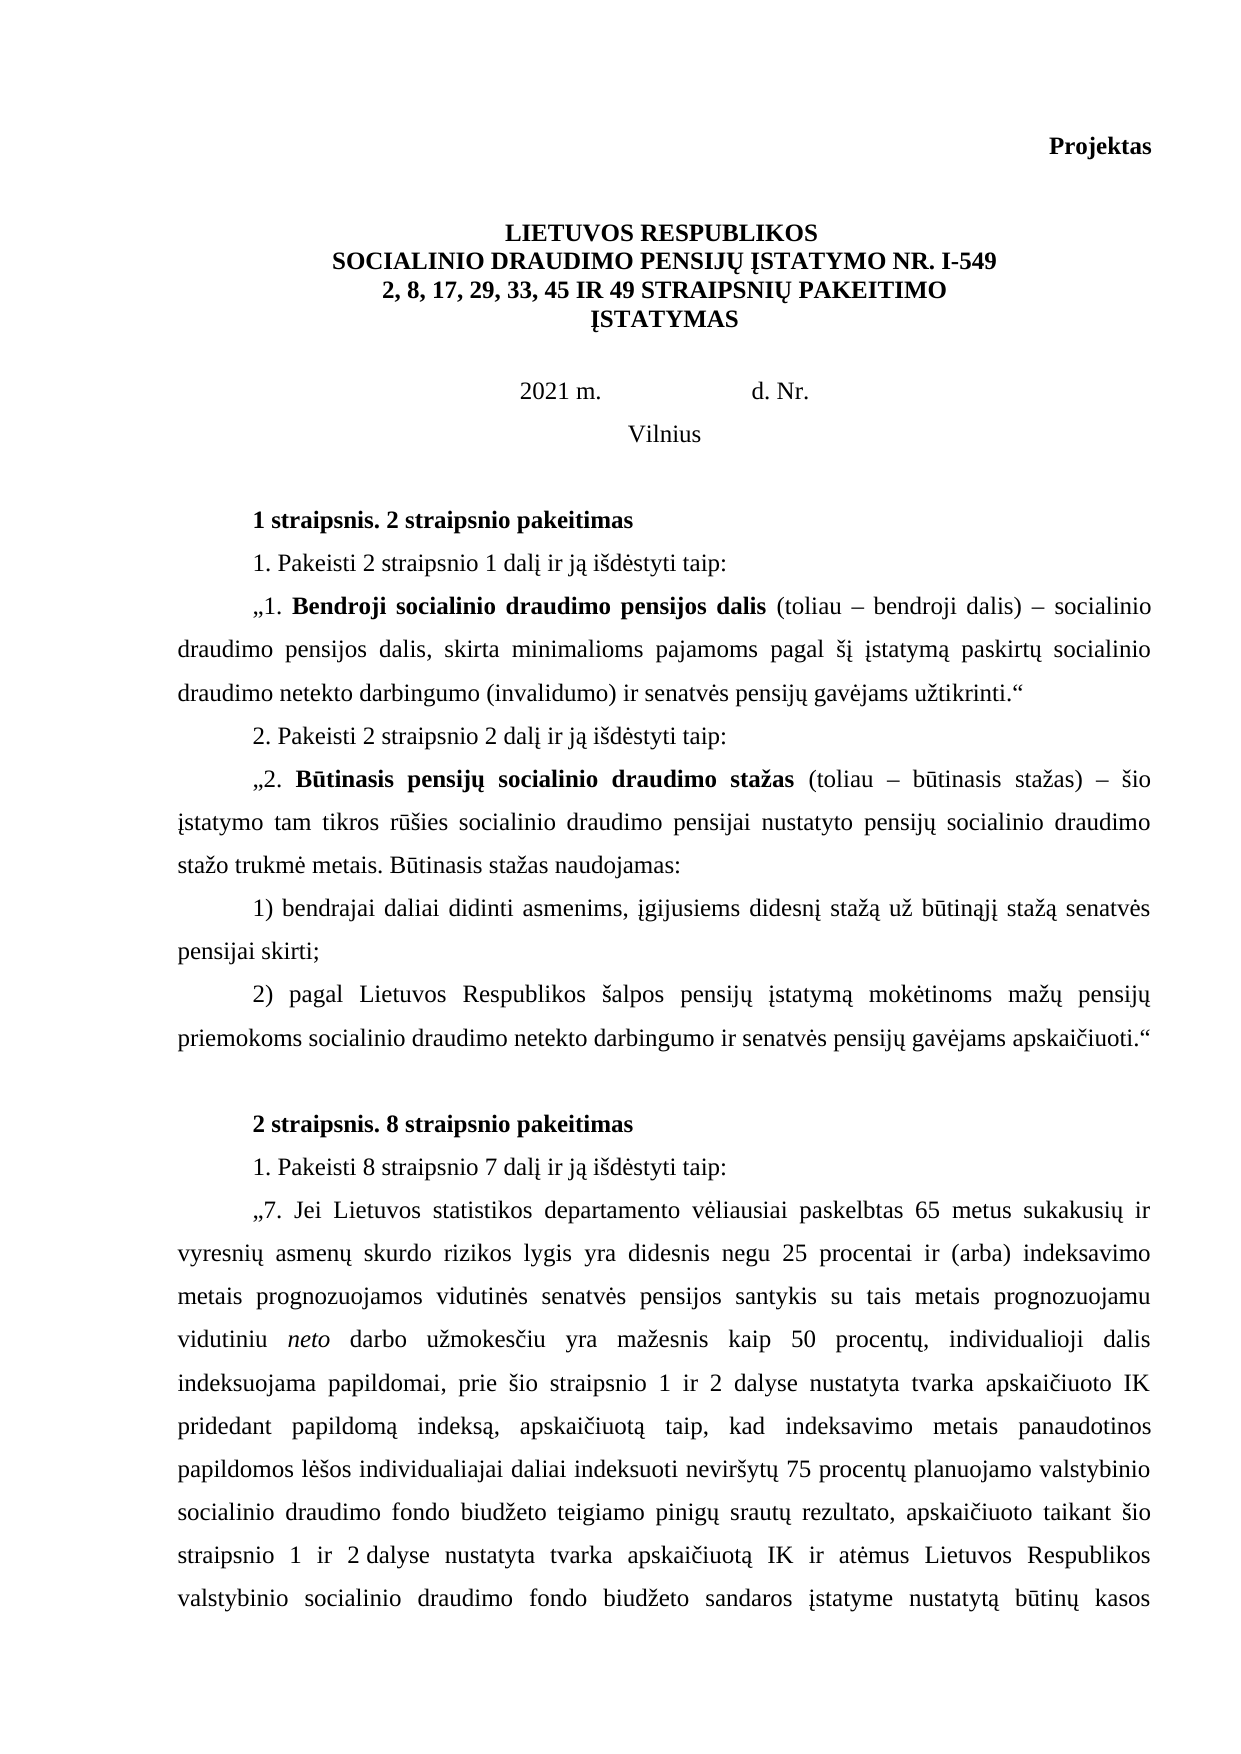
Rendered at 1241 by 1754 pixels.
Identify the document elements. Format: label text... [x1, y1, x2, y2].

text „7. Jei Lietuvos statistikos departamento vėliausiai paskelbtas 65 metus sukakusių ir vyresnių asmenų skurdo rizikos lygis yra didesnis negu 25 procentai ir (arba) indeksavimo metais prognozuojamos vidutinės senatvės pensijos santykis su tais metais prognozuojamu vidutiniu neto darbo užmokesčiu yra mažesnis kaip 50 procentų, individualioji dalis indeksuojama papildomai, prie šio straipsnio 1 ir 2 dalyse nustatyta tvarka apskaičiuoto IK pridedant papildomą indeksą, apskaičiuotą taip, kad indeksavimo metais panaudotinos papildomos lėšos individualiajai daliai indeksuoti neviršytų 75 procentų planuojamo valstybinio socialinio draudimo fondo biudžeto teigiamo pinigų srautų rezultato, apskaičiuoto taikant šio straipsnio 1 ir 2 dalyse nustatyta tvarka apskaičiuotą IK ir atėmus Lietuvos Respublikos valstybinio socialinio draudimo fondo biudžeto sandaros įstatyme nustatytą būtinų kasos [177, 1195, 1152, 1612]
text 2) pagal Lietuvos Respublikos šalpos pensijų įstatymą mokėtinoms mažų pensijų priemokoms socialinio draudimo netekto darbingumo ir senatvės pensijų gavėjams apskaičiuoti.“ [177, 979, 1152, 1051]
text 2021 m. d. Nr. [177, 376, 1152, 404]
text LIETUVOS RESPUBLIKOS [177, 218, 1152, 246]
text „2. Būtinasis pensijų socialinio draudimo stažas (toliau – būtinasis stažas) – šio įstatymo tam tikros rūšies socialinio draudimo pensijai nustatyto pensijų socialinio draudimo stažo trukmė metais. Būtinasis stažas naudojamas: [177, 764, 1152, 879]
text Projektas [886, 131, 1152, 160]
text 2. Pakeisti 2 straipsnio 2 dalį ir ją išdėstyti taip: [177, 721, 1152, 749]
text 1. Pakeisti 8 straipsnio 7 dalį ir ją išdėstyti taip: [177, 1152, 1152, 1181]
text Vilnius [177, 419, 1152, 448]
text 1. Pakeisti 2 straipsnio 1 dalį ir ją išdėstyti taip: [177, 548, 1152, 577]
text SOCIALINIO DRAUDIMO PENSIJŲ ĮSTATYMO NR. I-549 [177, 246, 1152, 275]
text 1 straipsnis. 2 straipsnio pakeitimas [177, 505, 1152, 534]
text 2 straipsnis. 8 straipsnio pakeitimas [177, 1109, 1152, 1138]
text 2, 8, 17, 29, 33, 45 IR 49 STRAIPSNIŲ PAKEITIMO [177, 275, 1152, 304]
text ĮSTATYMAS [177, 304, 1152, 333]
text 1) bendrajai daliai didinti asmenims, įgijusiems didesnį stažą už būtinąjį stažą senatvės pensijai skirti; [177, 893, 1152, 965]
text „1. Bendroji socialinio draudimo pensijos dalis (toliau – bendroji dalis) – socialinio draudimo pensijos dalis, skirta minimalioms pajamoms pagal šį įstatymą paskirtų socialinio draudimo netekto darbingumo (invalidumo) ir senatvės pensijų gavėjams užtikrinti.“ [177, 591, 1152, 706]
